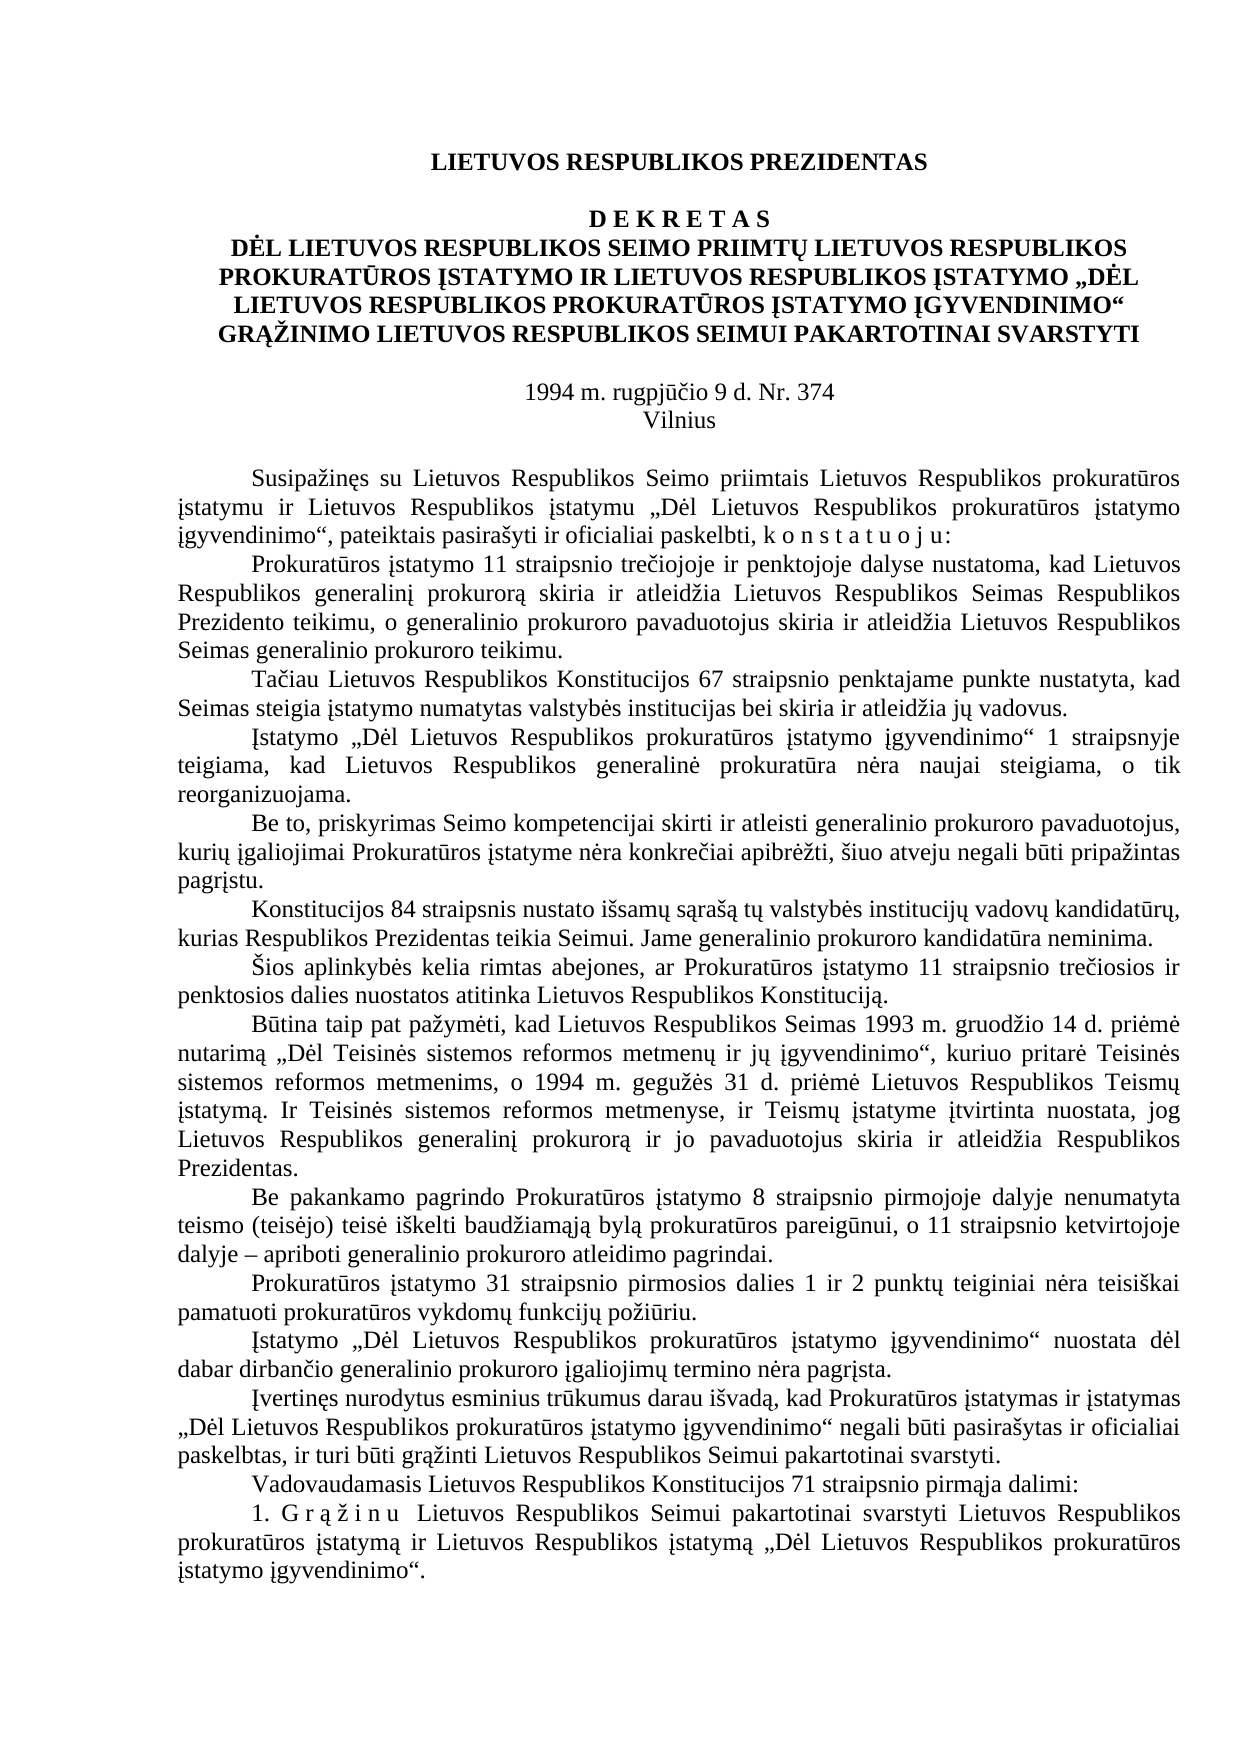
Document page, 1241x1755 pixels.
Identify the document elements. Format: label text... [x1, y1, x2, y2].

text Tačiau Lietuvos Respublikos Konstitucijos 67 straipsnio penktajame punkte nustatyta, kad Seimas steigia įstatymo numatytas valstybės institucijas bei skiria ir atleidžia jų vadovus. [177, 664, 1181, 722]
text LIETUVOS RESPUBLIKOS PREZIDENTAS [177, 147, 1181, 176]
text D E K R E T A S [177, 204, 1181, 233]
text Šios aplinkybės kelia rimtas abejones, ar Prokuratūros įstatymo 11 straipsnio trečiosios ir penktosios dalies nuostatos atitinka Lietuvos Respublikos Konstituciją. [177, 952, 1181, 1009]
text Būtina taip pat pažymėti, kad Lietuvos Respublikos Seimas 1993 m. gruodžio 14 d. priėmė nutarimą „Dėl Teisinės sistemos reformos metmenų ir jų įgyvendinimo“, kuriuo pritarė Teisinės sistemos reformos metmenims, o 1994 m. gegužės 31 d. priėmė Lietuvos Respublikos Teismų įstatymą. Ir Teisinės sistemos reformos metmenyse, ir Teismų įstatyme įtvirtinta nuostata, jog Lietuvos Respublikos generalinį prokurorą ir jo pavaduotojus skiria ir atleidžia Respublikos Prezidentas. [177, 1009, 1181, 1182]
text Vadovaudamasis Lietuvos Respublikos Konstitucijos 71 straipsnio pirmąja dalimi: [177, 1469, 1181, 1498]
text Įvertinęs nurodytus esminius trūkumus darau išvadą, kad Prokuratūros įstatymas ir įstatymas „Dėl Lietuvos Respublikos prokuratūros įstatymo įgyvendinimo“ negali būti pasirašytas ir oficialiai paskelbtas, ir turi būti grąžinti Lietuvos Respublikos Seimui pakartotinai svarstyti. [177, 1383, 1181, 1469]
text Įstatymo „Dėl Lietuvos Respublikos prokuratūros įstatymo įgyvendinimo“ nuostata dėl dabar dirbančio generalinio prokuroro įgaliojimų termino nėra pagrįsta. [177, 1326, 1181, 1383]
text Įstatymo „Dėl Lietuvos Respublikos prokuratūros įstatymo įgyvendinimo“ 1 straipsnyje teigiama, kad Lietuvos Respublikos generalinė prokuratūra nėra naujai steigiama, o tik reorganizuojama. [177, 722, 1181, 808]
text DĖL LIETUVOS RESPUBLIKOS SEIMO PRIIMTŲ LIETUVOS RESPUBLIKOS PROKURATŪROS ĮSTATYMO IR LIETUVOS RESPUBLIKOS ĮSTATYMO „DĖL LIETUVOS RESPUBLIKOS PROKURATŪROS ĮSTATYMO ĮGYVENDINIMO“ GRĄŽINIMO LIETUVOS RESPUBLIKOS SEIMUI PAKARTOTINAI SVARSTYTI [177, 233, 1181, 348]
text 1. Grąžinu Lietuvos Respublikos Seimui pakartotinai svarstyti Lietuvos Respublikos prokuratūros įstatymą ir Lietuvos Respublikos įstatymą „Dėl Lietuvos Respublikos prokuratūros įstatymo įgyvendinimo“. [177, 1498, 1181, 1584]
text Be pakankamo pagrindo Prokuratūros įstatymo 8 straipsnio pirmojoje dalyje nenumatyta teismo (teisėjo) teisė iškelti baudžiamąją bylą prokuratūros pareigūnui, o 11 straipsnio ketvirtojoje dalyje – apriboti generalinio prokuroro atleidimo pagrindai. [177, 1182, 1181, 1268]
text Vilnius [177, 406, 1181, 434]
text Prokuratūros įstatymo 11 straipsnio trečiojoje ir penktojoje dalyse nustatoma, kad Lietuvos Respublikos generalinį prokurorą skiria ir atleidžia Lietuvos Respublikos Seimas Respublikos Prezidento teikimu, o generalinio prokuroro pavaduotojus skiria ir atleidžia Lietuvos Respublikos Seimas generalinio prokuroro teikimu. [177, 549, 1181, 664]
text Susipažinęs su Lietuvos Respublikos Seimo priimtais Lietuvos Respublikos prokuratūros įstatymu ir Lietuvos Respublikos įstatymu „Dėl Lietuvos Respublikos prokuratūros įstatymo įgyvendinimo“, pateiktais pasirašyti ir oficialiai paskelbti, konstatuoju: [177, 463, 1181, 549]
text Konstitucijos 84 straipsnis nustato išsamų sąrašą tų valstybės institucijų vadovų kandidatūrų, kurias Respublikos Prezidentas teikia Seimui. Jame generalinio prokuroro kandidatūra neminima. [177, 894, 1181, 952]
text Be to, priskyrimas Seimo kompetencijai skirti ir atleisti generalinio prokuroro pavaduotojus, kurių įgaliojimai Prokuratūros įstatyme nėra konkrečiai apibrėžti, šiuo atveju negali būti pripažintas pagrįstu. [177, 808, 1181, 894]
text Prokuratūros įstatymo 31 straipsnio pirmosios dalies 1 ir 2 punktų teiginiai nėra teisiškai pamatuoti prokuratūros vykdomų funkcijų požiūriu. [177, 1268, 1181, 1326]
text 1994 m. rugpjūčio 9 d. Nr. 374 [177, 377, 1181, 406]
